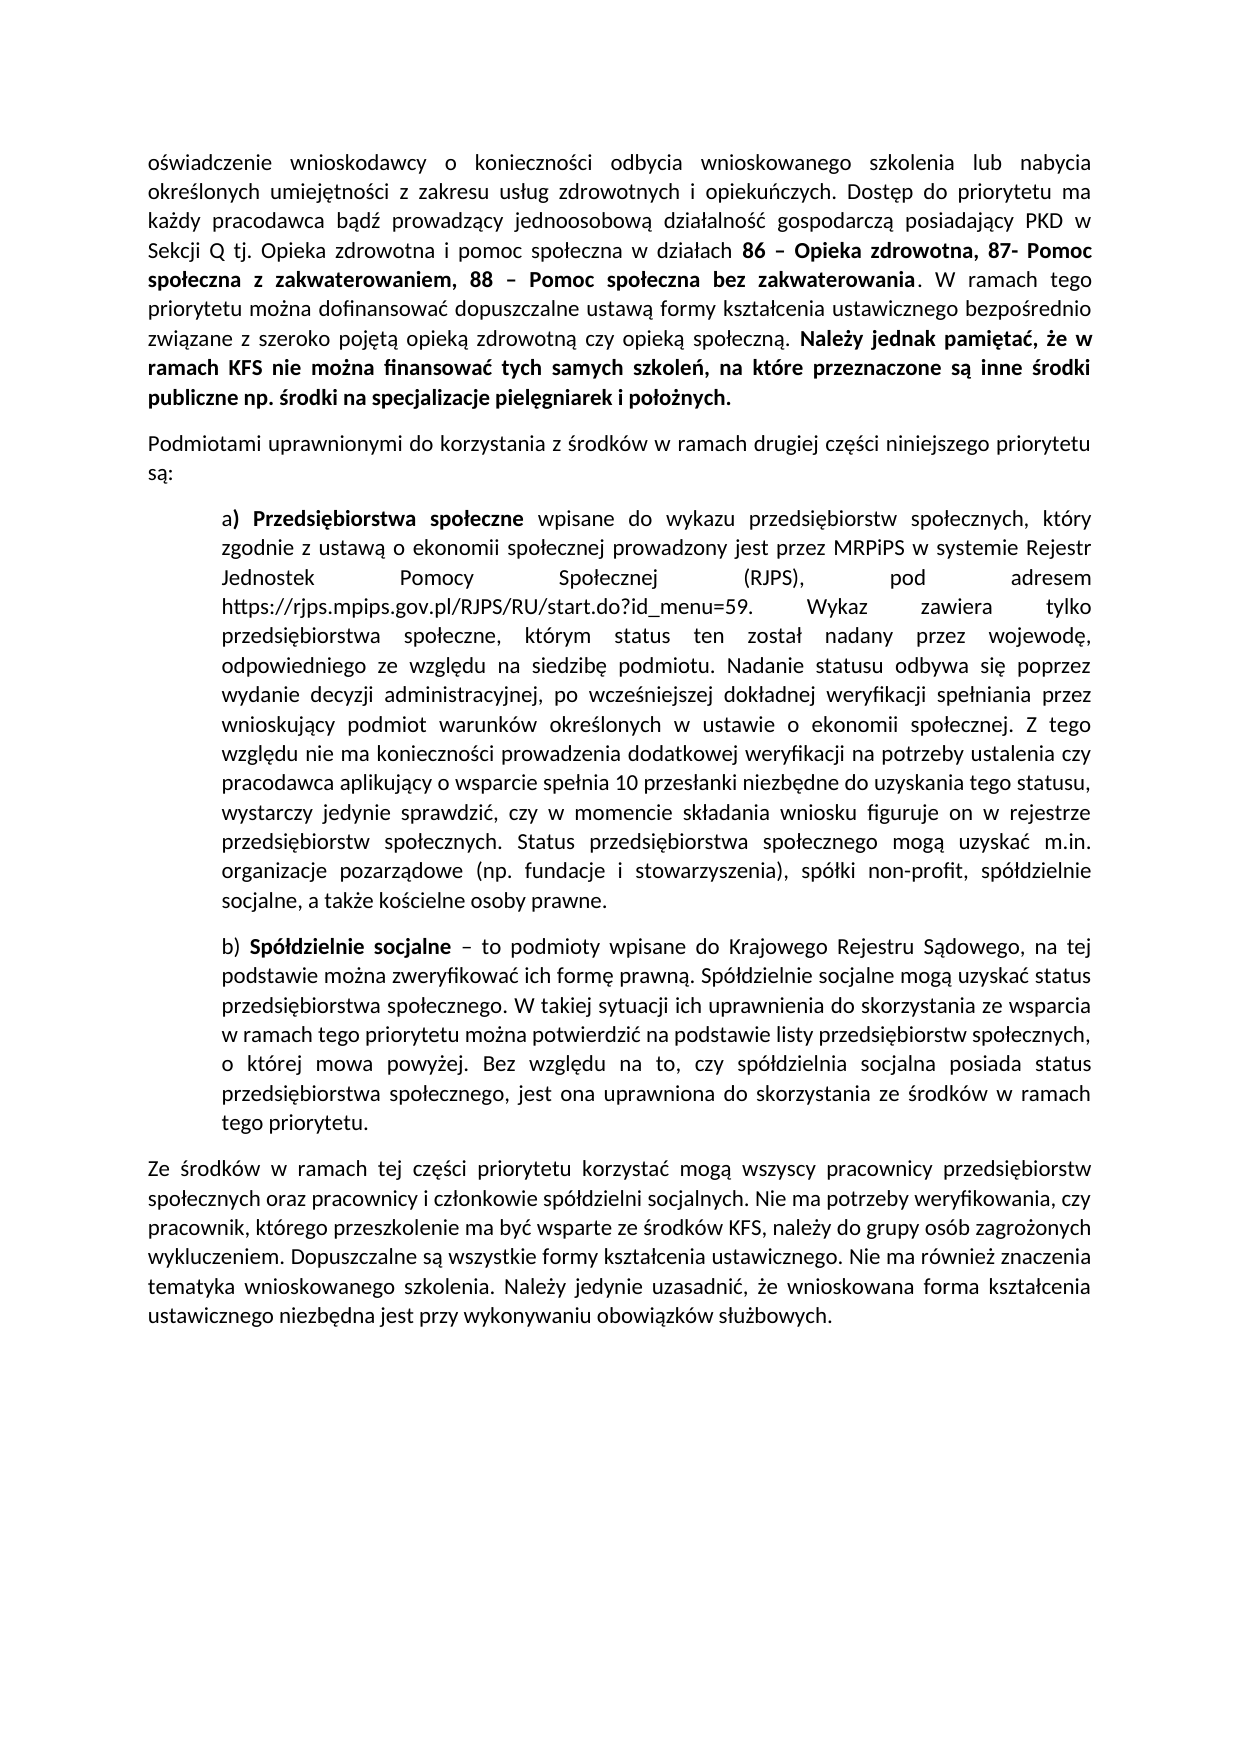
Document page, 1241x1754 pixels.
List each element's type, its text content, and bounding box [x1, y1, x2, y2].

text b) Spółdzielnie socjalne – to podmioty wpisane do Krajowego Rejestru Sądowego, na tej podstawie można zweryfikować ich formę prawną. Spółdzielnie socjalne mogą uzyskać status przedsiębiorstwa społecznego. W takiej sytuacji ich uprawnienia do skorzystania ze wsparcia w ramach tego priorytetu można potwierdzić na podstawie listy przedsiębiorstw społecznych, o której mowa powyżej. Bez względu na to, czy spółdzielnia socjalna posiada status przedsiębiorstwa społecznego, jest ona uprawniona do skorzystania ze środków w ramach tego priorytetu. [221, 932, 1093, 1136]
text Ze środków w ramach tej części priorytetu korzystać mogą wszyscy pracownicy przedsiębiorstw społecznych oraz pracownicy i członkowie spółdzielni socjalnych. Nie ma potrzeby weryfikowania, czy pracownik, którego przeszkolenie ma być wsparte ze środków KFS, należy do grupy osób zagrożonych wykluczeniem. Dopuszczalne są wszystkie formy kształcenia ustawicznego. Nie ma również znaczenia tematyka wnioskowanego szkolenia. Należy jedynie uzasadnić, że wnioskowana forma kształcenia ustawicznego niezbędna jest przy wykonywaniu obowiązków służbowych. [148, 1154, 1093, 1329]
text oświadczenie wnioskodawcy o konieczności odbycia wnioskowanego szkolenia lub nabycia określonych umiejętności z zakresu usług zdrowotnych i opiekuńczych. Dostęp do priorytetu ma każdy pracodawca bądź prowadzący jednoosobową działalność gospodarczą posiadający PKD w Sekcji Q tj. Opieka zdrowotna i pomoc społeczna w działach 86 – Opieka zdrowotna, 87- Pomoc społeczna z zakwaterowaniem, 88 – Pomoc społeczna bez zakwaterowania. W ramach tego priorytetu można dofinansować dopuszczalne ustawą formy kształcenia ustawicznego bezpośrednio związane z szeroko pojętą opieką zdrowotną czy opieką społeczną. Należy jednak pamiętać, że w ramach KFS nie można finansować tych samych szkoleń, na które przeznaczone są inne środki publiczne np. środki na specjalizacje pielęgniarek i położnych. [148, 148, 1093, 411]
text a) Przedsiębiorstwa społeczne wpisane do wykazu przedsiębiorstw społecznych, który zgodnie z ustawą o ekonomii społecznej prowadzony jest przez MRPiPS w systemie Rejestr Jednostek Pomocy Społecznej (RJPS), pod adresem https://rjps.mpips.gov.pl/RJPS/RU/start.do?id_menu=59. Wykaz zawiera tylko przedsiębiorstwa społeczne, którym status ten został nadany przez wojewodę, odpowiedniego ze względu na siedzibę podmiotu. Nadanie statusu odbywa się poprzez wydanie decyzji administracyjnej, po wcześniejszej dokładnej weryfikacji spełniania przez wnioskujący podmiot warunków określonych w ustawie o ekonomii społecznej. Z tego względu nie ma konieczności prowadzenia dodatkowej weryfikacji na potrzeby ustalenia czy pracodawca aplikujący o wsparcie spełnia 10 przesłanki niezbędne do uzyskania tego statusu, wystarczy jedynie sprawdzić, czy w momencie składania wniosku figuruje on w rejestrze przedsiębiorstw społecznych. Status przedsiębiorstwa społecznego mogą uzyskać m.in. organizacje pozarządowe (np. fundacje i stowarzyszenia), spółki non-profit, spółdzielnie socjalne, a także kościelne osoby prawne. [221, 504, 1093, 914]
text Podmiotami uprawnionymi do korzystania z środków w ramach drugiej części niniejszego priorytetu są: [148, 429, 1093, 486]
